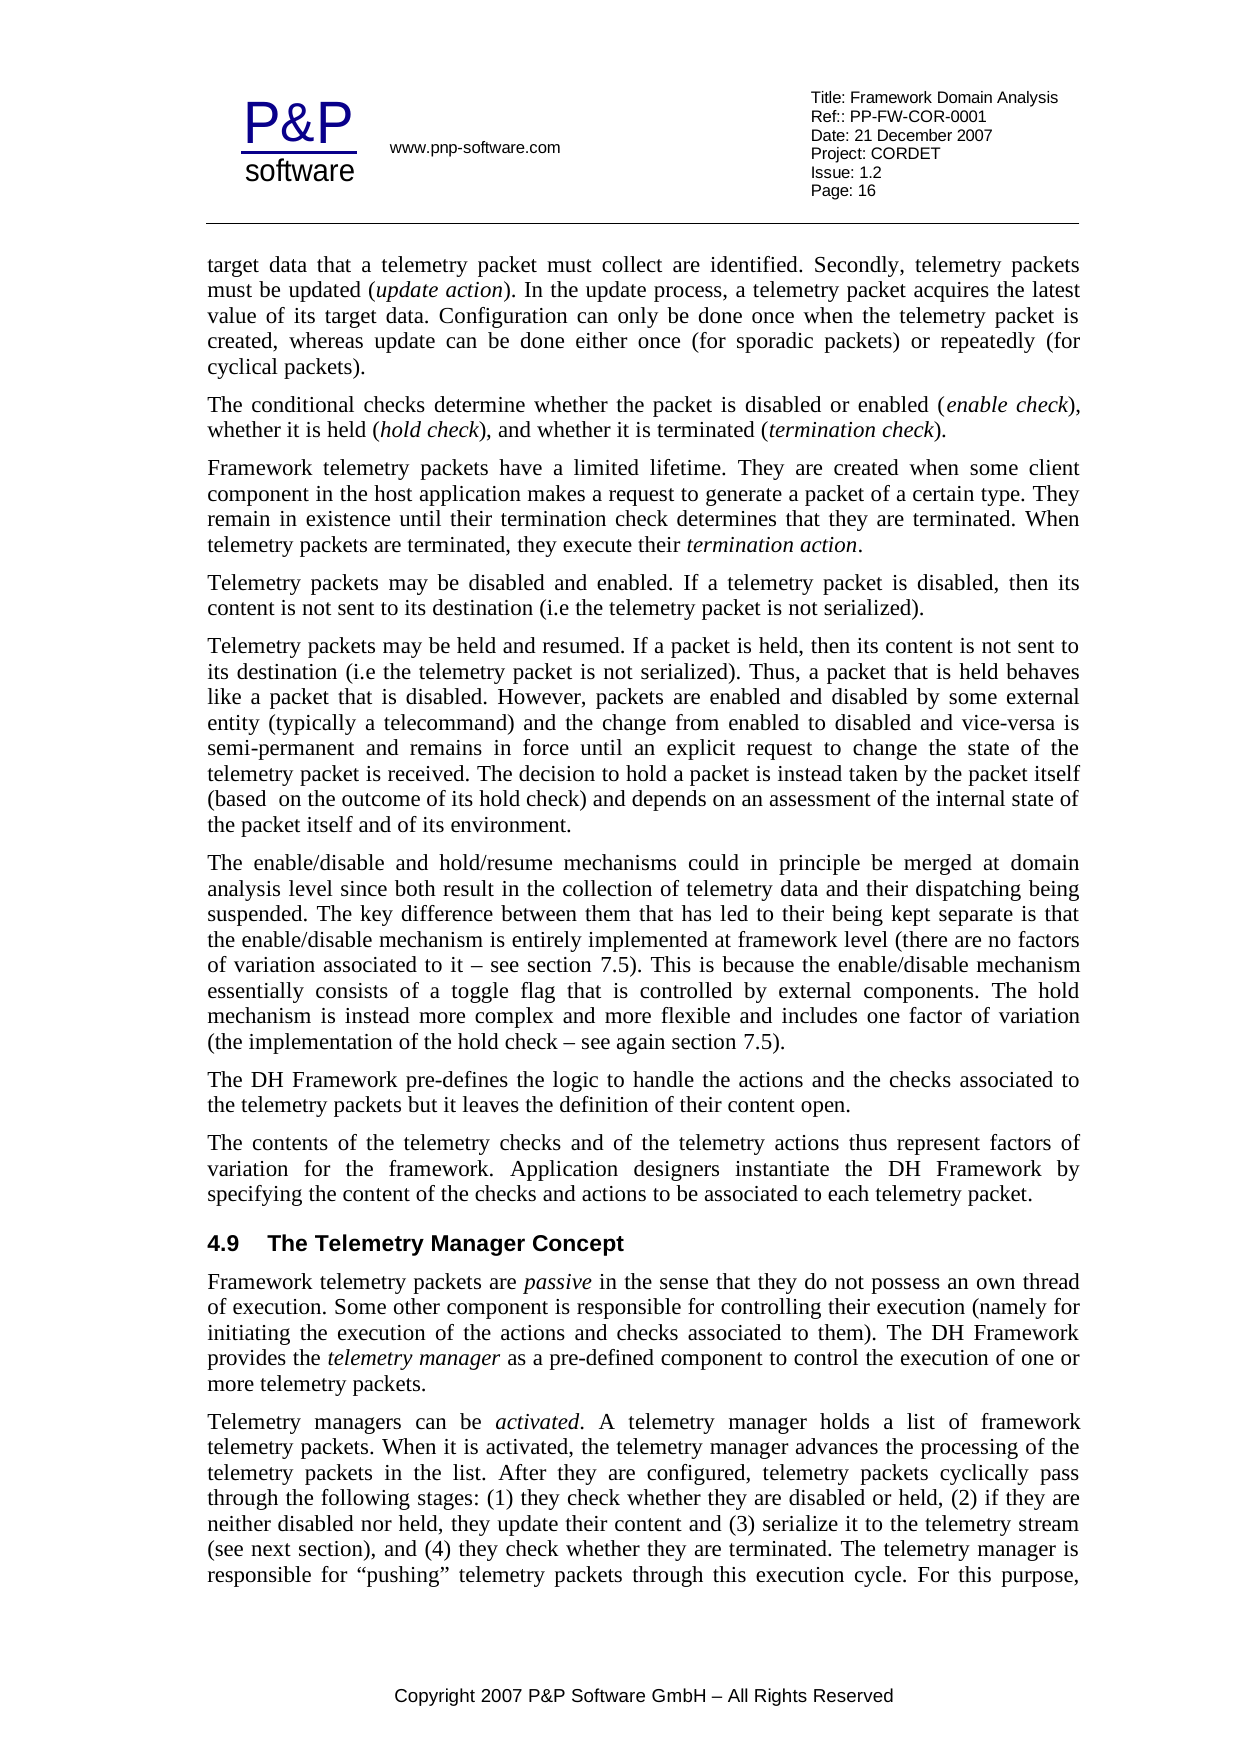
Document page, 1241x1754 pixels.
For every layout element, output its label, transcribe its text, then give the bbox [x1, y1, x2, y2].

text The conditional checks determine whether the packet is disabled or enabled (enable check), whether it is held (hold check), and whether it is terminated (termination check). [207, 392, 1081, 443]
text Telemetry packets may be held and resumed. If a packet is held, then its content is not sent to its destination (i.e the telemetry packet is not serialized). Thus, a packet that is held behaves like a packet that is disabled. However, packets are enabled and disabled by some external entity (typically a telecommand) and the change from enabled to disabled and vice-versa is semi-permanent and remains in force until an explicit request to change the state of the telemetry packet is received. The decision to hold a packet is instead taken by the packet itself (based on the outcome of its hold check) and depends on an assessment of the internal state of the packet itself and of its environment. [207, 633, 1081, 837]
text The contents of the telemetry checks and of the telemetry actions thus represent factors of variation for the framework. Application designers instantiate the DH Framework by specifying the content of the checks and actions to be associated to each telemetry packet. [207, 1130, 1081, 1207]
text Framework telemetry packets have a limited lifetime. They are created when some client component in the host application makes a request to generate a packet of a certain type. They remain in existence until their termination check determines that they are terminated. When telemetry packets are terminated, they execute their termination action. [207, 455, 1081, 557]
text The enable/disable and hold/resume mechanisms could in principle be merged at domain analysis level since both result in the collection of telemetry data and their dispatching being suspended. The key difference between them that has led to their being kept separate is that the enable/disable mechanism is entirely implemented at framework level (there are no factors of variation associated to it – see section 7.5). This is because the enable/disable mechanism essentially consists of a toggle flag that is controlled by external components. The hold mechanism is instead more complex and more flexible and includes one factor of variation (the implementation of the hold check – see again section 7.5). [207, 850, 1081, 1054]
text target data that a telemetry packet must collect are identified. Secondly, telemetry packets must be updated (update action). In the update process, a telemetry packet acquires the latest value of its target data. Configuration can only be done once when the telemetry packet is created, whereas update can be done either once (for sporadic packets) or repeatedly (for cyclical packets). [207, 251, 1081, 379]
text Telemetry managers can be activated. A telemetry manager holds a list of framework telemetry packets. When it is activated, the telemetry manager advances the processing of the telemetry packets in the list. After they are configured, telemetry packets cyclically pass through the following stages: (1) they check whether they are disabled or held, (2) if they are neither disabled nor held, they update their content and (3) serialize it to the telemetry stream (see next section), and (4) they check whether they are terminated. The telemetry manager is responsible for “pushing” telemetry packets through this execution cycle. For this purpose, [207, 1409, 1081, 1587]
text Telemetry packets may be disabled and enabled. If a telemetry packet is disabled, then its content is not sent to its destination (i.e the telemetry packet is not serialized). [207, 570, 1081, 621]
subtitle The Telemetry Manager Concept [207, 1231, 1081, 1257]
text Framework telemetry packets are passive in the sense that they do not possess an own thread of execution. Some other component is responsible for controlling their execution (namely for initiating the execution of the actions and checks associated to them). The DH Framework provides the telemetry manager as a pre-defined component to control the execution of one or more telemetry packets. [207, 1269, 1081, 1396]
text The DH Framework pre-defines the logic to handle the actions and the checks associated to the telemetry packets but it leaves the definition of their content open. [207, 1067, 1081, 1118]
